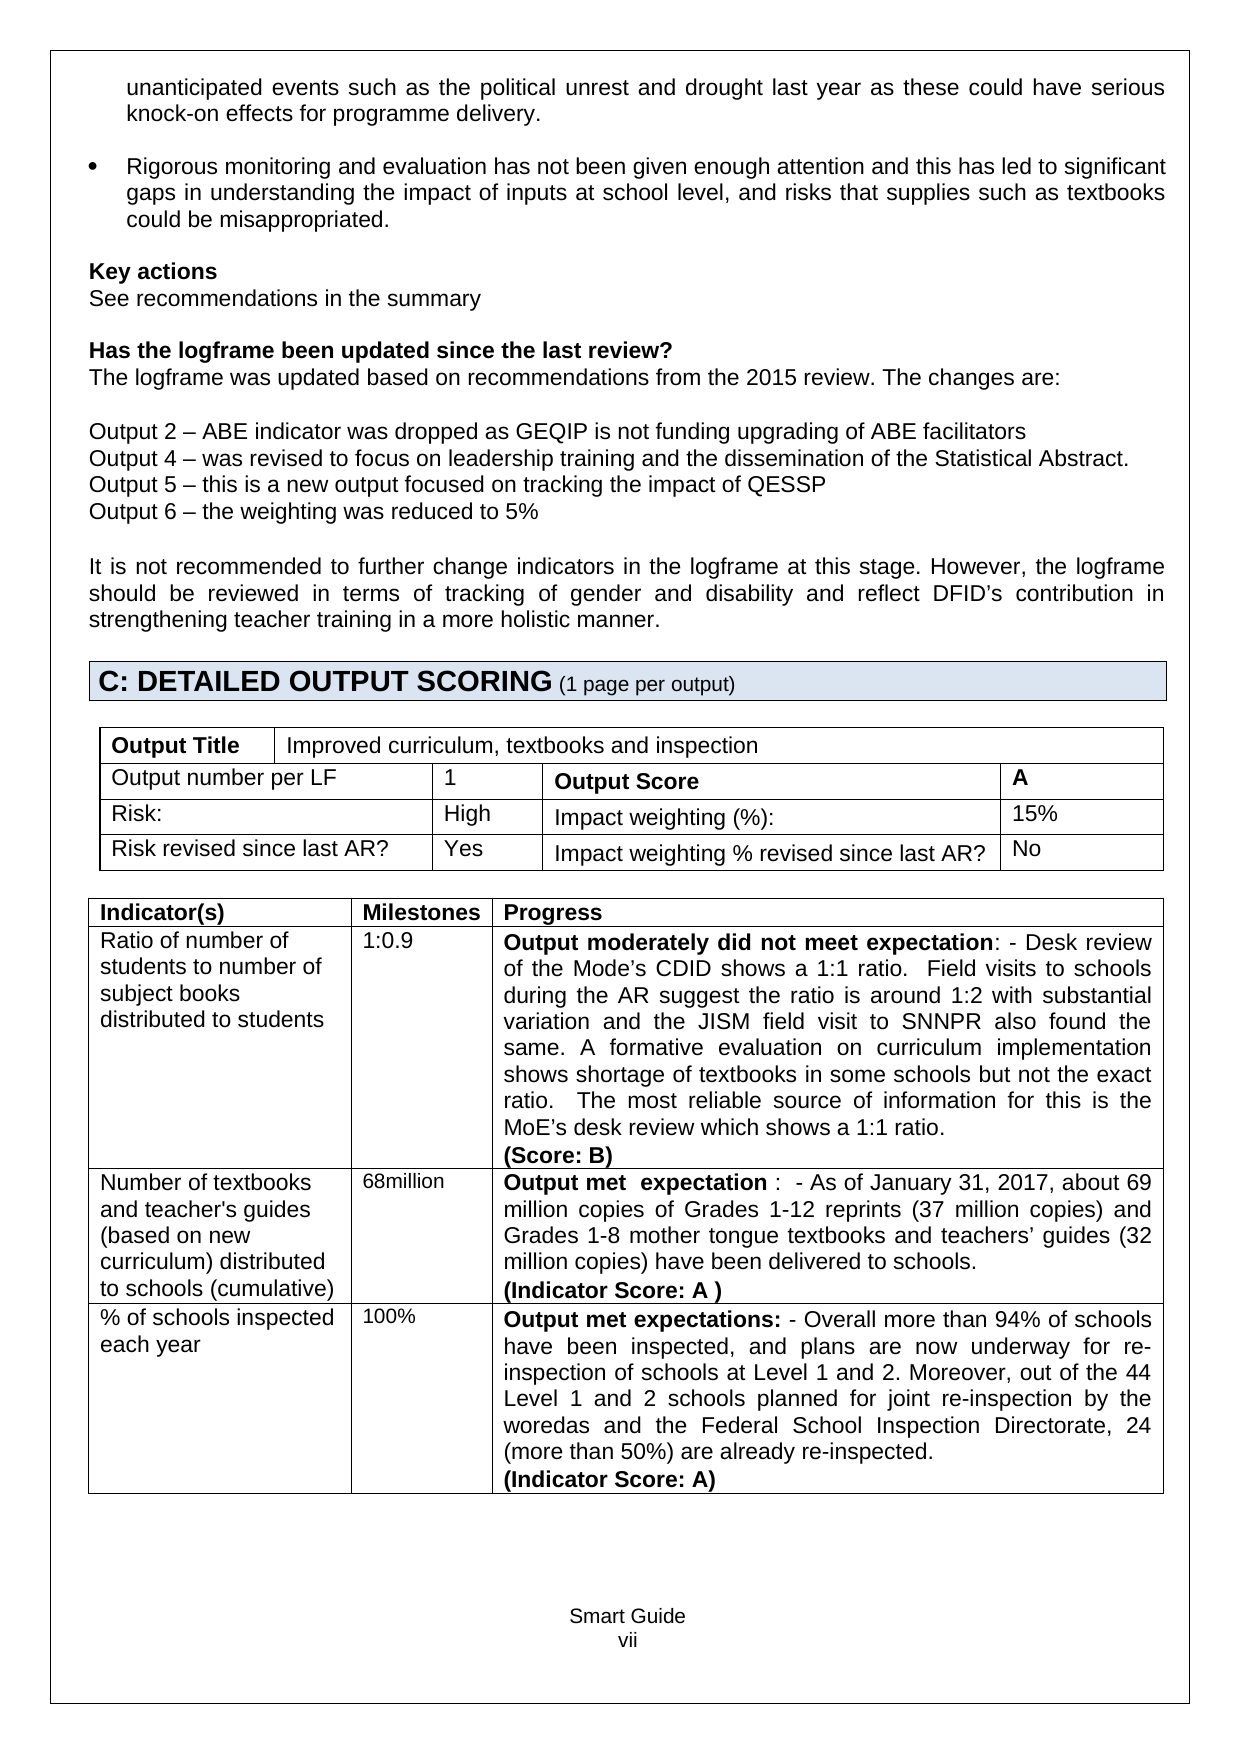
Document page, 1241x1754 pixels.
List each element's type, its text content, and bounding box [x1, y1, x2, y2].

list Rigorous monitoring and evaluation has not been given enough attention and this has led to significant gaps in understanding the impact of inputs at school level, and risks that supplies such as textbooks could be misappropriated. [89, 153, 1167, 232]
text Output 2 – ABE indicator was dropped as GEQIP is not funding upgrading of ABE facilitators [89, 418, 1167, 444]
table_cell No [1001, 835, 1163, 870]
table_cell % of schools inspected each year [89, 1304, 351, 1493]
list unanticipated events such as the political unrest and drought last year as these could have serious knock-on effects for programme delivery. [89, 74, 1167, 127]
table_cell Risk: [101, 800, 432, 834]
table_header Output Title [101, 728, 274, 763]
text See recommendations in the summary [89, 285, 1167, 311]
table_cell Yes [433, 835, 542, 870]
table_cell Impact weighting (%): [543, 800, 1000, 834]
text Key actions [89, 258, 1167, 285]
table_cell Ratio of number of students to number of subject books distributed to students [89, 927, 351, 1168]
text It is not recommended to further change indicators in the logframe at this stage. However, the logframe should be reviewed in terms of tracking of gender and disability and reflect DFID’s contribution in strengthening teacher training in a more holistic manner. [89, 553, 1167, 632]
table_cell Output number per LF [101, 764, 432, 798]
table_cell 68million [352, 1169, 492, 1303]
table_cell 1 [433, 764, 542, 798]
table_cell Output met expectation : - As of January 31, 2017, about 69 million copies of Grades 1-12 reprints (37 million copies) and Grades 1-8 mother tongue textbooks and teachers’ guides (32 million copies) have been delivered to schools. (Indicator Score: A ) [493, 1169, 1163, 1303]
table_header Indicator(s) [89, 899, 351, 926]
table_cell Output Score [543, 764, 1000, 798]
table_header Progress [493, 899, 1163, 926]
table_header Improved curriculum, textbooks and inspection [275, 728, 1163, 763]
text Output 6 – the weighting was reduced to 5% [89, 498, 1167, 524]
table_cell Impact weighting % revised since last AR? [543, 835, 1000, 870]
table_cell 100% [352, 1304, 492, 1493]
table_cell A [1001, 764, 1163, 798]
text Output 4 – was revised to focus on leadership training and the dissemination of the Statistical Abstract. [89, 444, 1167, 471]
table_cell Number of textbooks and teacher's guides (based on new curriculum) distributed to schools (cumulative) [89, 1169, 351, 1303]
table_header Milestones [352, 899, 492, 926]
text Output 5 – this is a new output focused on tracking the impact of QESSP [89, 471, 1167, 498]
text The logframe was updated based on recommendations from the 2015 review. The changes are: [89, 364, 1167, 391]
table_cell Output met expectations: - Overall more than 94% of schools have been inspected, and plans are now underway for re-inspection of schools at Level 1 and 2. Moreover, out of the 44 Level 1 and 2 schools planned for joint re-inspection by the woredas and the Federal School Inspection Directorate, 24 (more than 50%) are already re-inspected. (Indicator Score: A) [493, 1304, 1163, 1493]
table_cell Risk revised since last AR? [101, 835, 432, 870]
table_cell High [433, 800, 542, 834]
table_cell Output moderately did not meet expectation: - Desk review of the Mode’s CDID shows a 1:1 ratio. Field visits to schools during the AR suggest the ratio is around 1:2 with substantial variation and the JISM field visit to SNNPR also found the same. A formative evaluation on curriculum implementation shows shortage of textbooks in some schools but not the exact ratio. The most reliable source of information for this is the MoE’s desk review which shows a 1:1 ratio. (Score: B) [493, 927, 1163, 1168]
subtitle C: DETAILED OUTPUT SCORING (1 page per output) [90, 662, 1166, 700]
table_cell 15% [1001, 800, 1163, 834]
table_cell 1:0.9 [352, 927, 492, 1168]
text Has the logframe been updated since the last review? [89, 337, 1167, 364]
